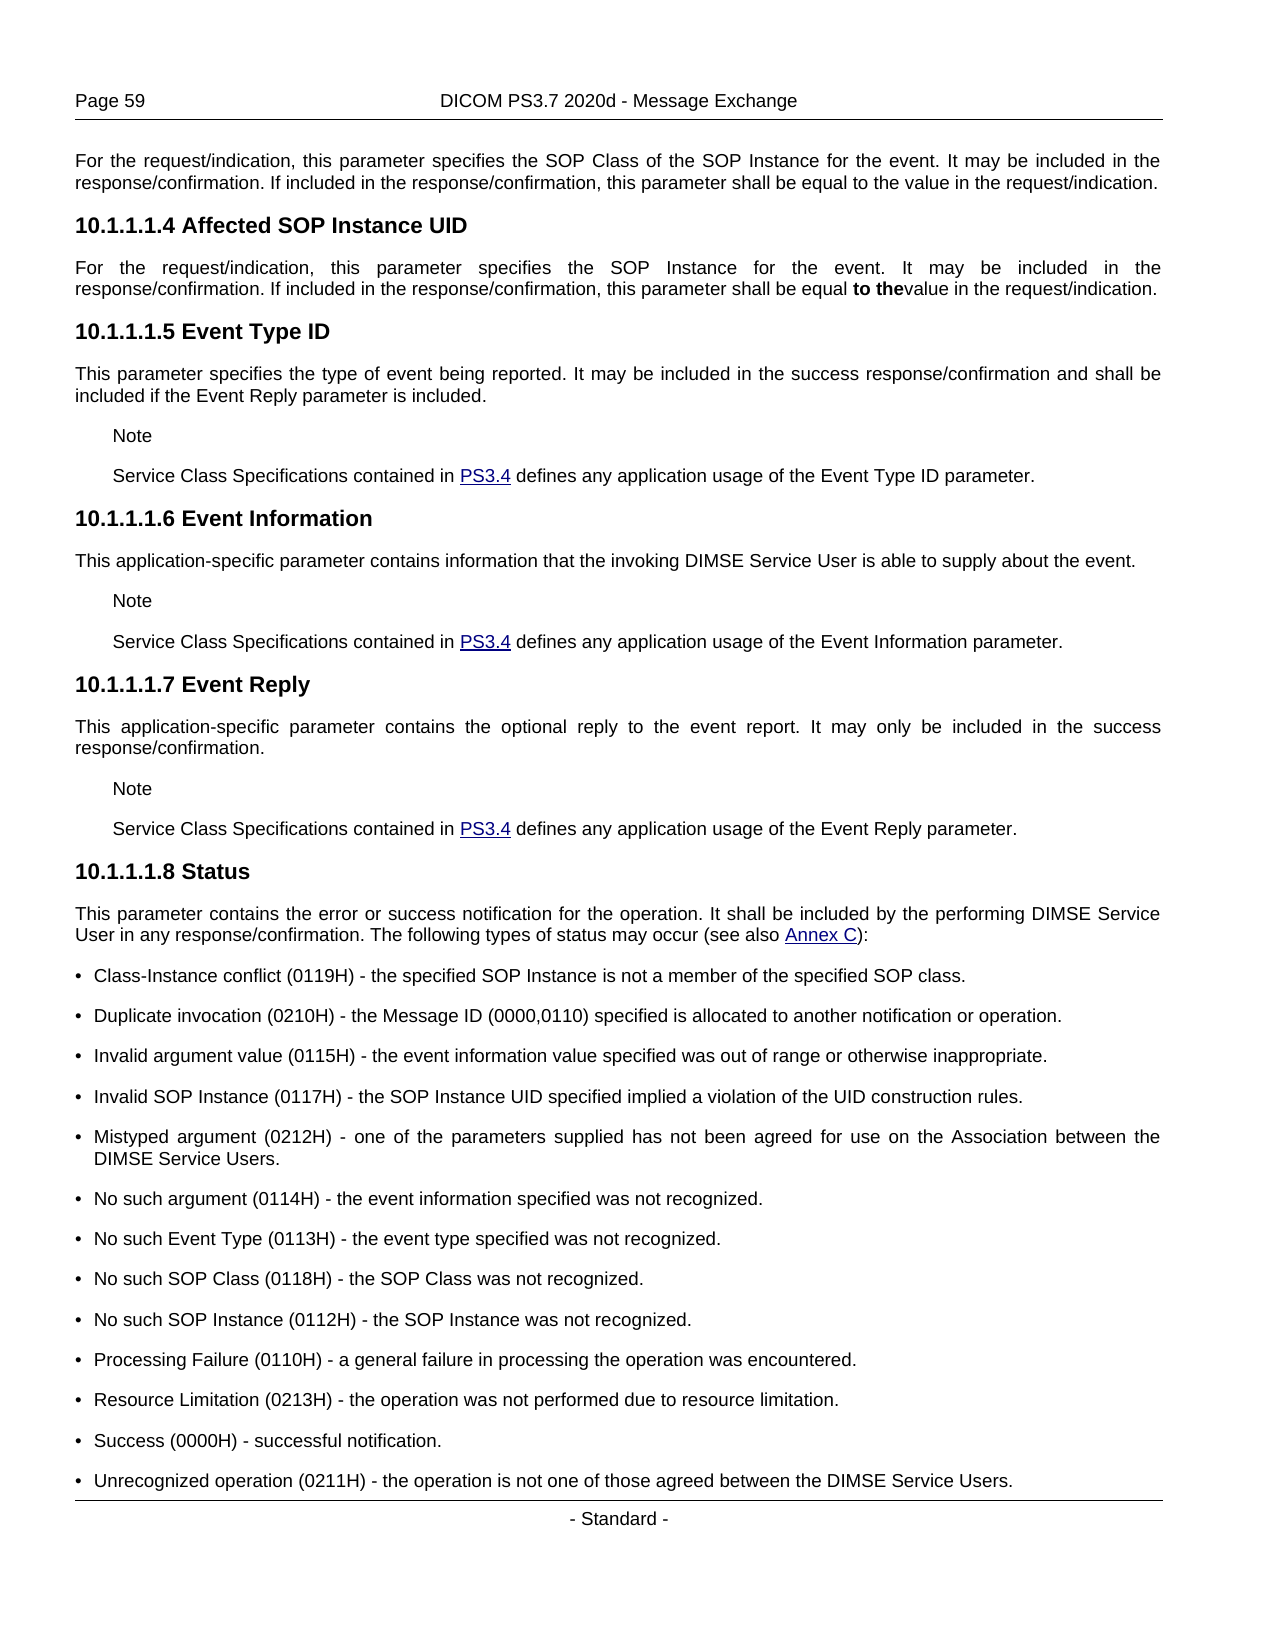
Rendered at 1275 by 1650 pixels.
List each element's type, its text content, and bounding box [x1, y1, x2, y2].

text • Resource Limitation (0213H) - the operation was not performed due to resource limitation. [75, 1389, 1162, 1411]
text For the request/indication, this parameter specifies the SOP Instance for the event. It may be included in the response/confirmation. If included in the response/confirmation, this parameter shall be equal to thevalue in the request/indication. [75, 256, 1162, 299]
text 10.1.1.1.5 Event Type ID [75, 318, 1162, 344]
text 10.1.1.1.6 Event Information [75, 505, 1162, 531]
text Service Class Specifications contained in PS3.4 defines any application usage of the Event Type ID parameter. [112, 465, 1125, 487]
text For the request/indication, this parameter specifies the SOP Class of the SOP Instance for the event. It may be included in the response/confirmation. If included in the response/confirmation, this parameter shall be equal to the value in the request/indication. [75, 150, 1162, 193]
text • Duplicate invocation (0210H) - the Message ID (0000,0110) specified is allocated to another notification or operation. [75, 1005, 1162, 1026]
text This parameter specifies the type of event being reported. It may be included in the success response/confirmation and shall be included if the Event Reply parameter is included. [75, 363, 1162, 406]
text • Unrecognized operation (0211H) - the operation is not one of those agreed between the DIMSE Service Users. [75, 1470, 1162, 1491]
text • No such argument (0114H) - the event information specified was not recognized. [75, 1188, 1162, 1209]
text 10.1.1.1.8 Status [75, 858, 1162, 884]
text Service Class Specifications contained in PS3.4 defines any application usage of the Event Reply parameter. [112, 818, 1125, 839]
text Note [112, 777, 1125, 799]
text Note [112, 590, 1125, 612]
text 10.1.1.1.4 Affected SOP Instance UID [75, 212, 1162, 238]
text 10.1.1.1.7 Event Reply [75, 671, 1162, 697]
text • Invalid argument value (0115H) - the event information value specified was out of range or otherwise inappropriate. [75, 1045, 1162, 1067]
text • Class-Instance conflict (0119H) - the specified SOP Instance is not a member of the specified SOP class. [75, 964, 1162, 986]
text • Invalid SOP Instance (0117H) - the SOP Instance UID specified implied a violation of the UID construction rules. [75, 1085, 1162, 1107]
text This parameter contains the error or success notification for the operation. It shall be included by the performing DIMSE Service User in any response/confirmation. The following types of status may occur (see also Annex C): [75, 903, 1162, 946]
text • No such SOP Instance (0112H) - the SOP Instance was not recognized. [75, 1308, 1162, 1330]
text Note [112, 425, 1125, 446]
text • No such SOP Class (0118H) - the SOP Class was not recognized. [75, 1268, 1162, 1290]
text This application-specific parameter contains information that the invoking DIMSE Service User is able to supply about the event. [75, 550, 1162, 572]
text This application-specific parameter contains the optional reply to the event report. It may only be included in the success response/confirmation. [75, 716, 1162, 759]
text • Processing Failure (0110H) - a general failure in processing the operation was encountered. [75, 1349, 1162, 1370]
text • Success (0000H) - successful notification. [75, 1429, 1162, 1451]
text • No such Event Type (0113H) - the event type specified was not recognized. [75, 1228, 1162, 1249]
text • Mistyped argument (0212H) - one of the parameters supplied has not been agreed for use on the Association between the DIMSE Service Users. [75, 1126, 1162, 1169]
text Service Class Specifications contained in PS3.4 defines any application usage of the Event Information parameter. [112, 631, 1125, 652]
